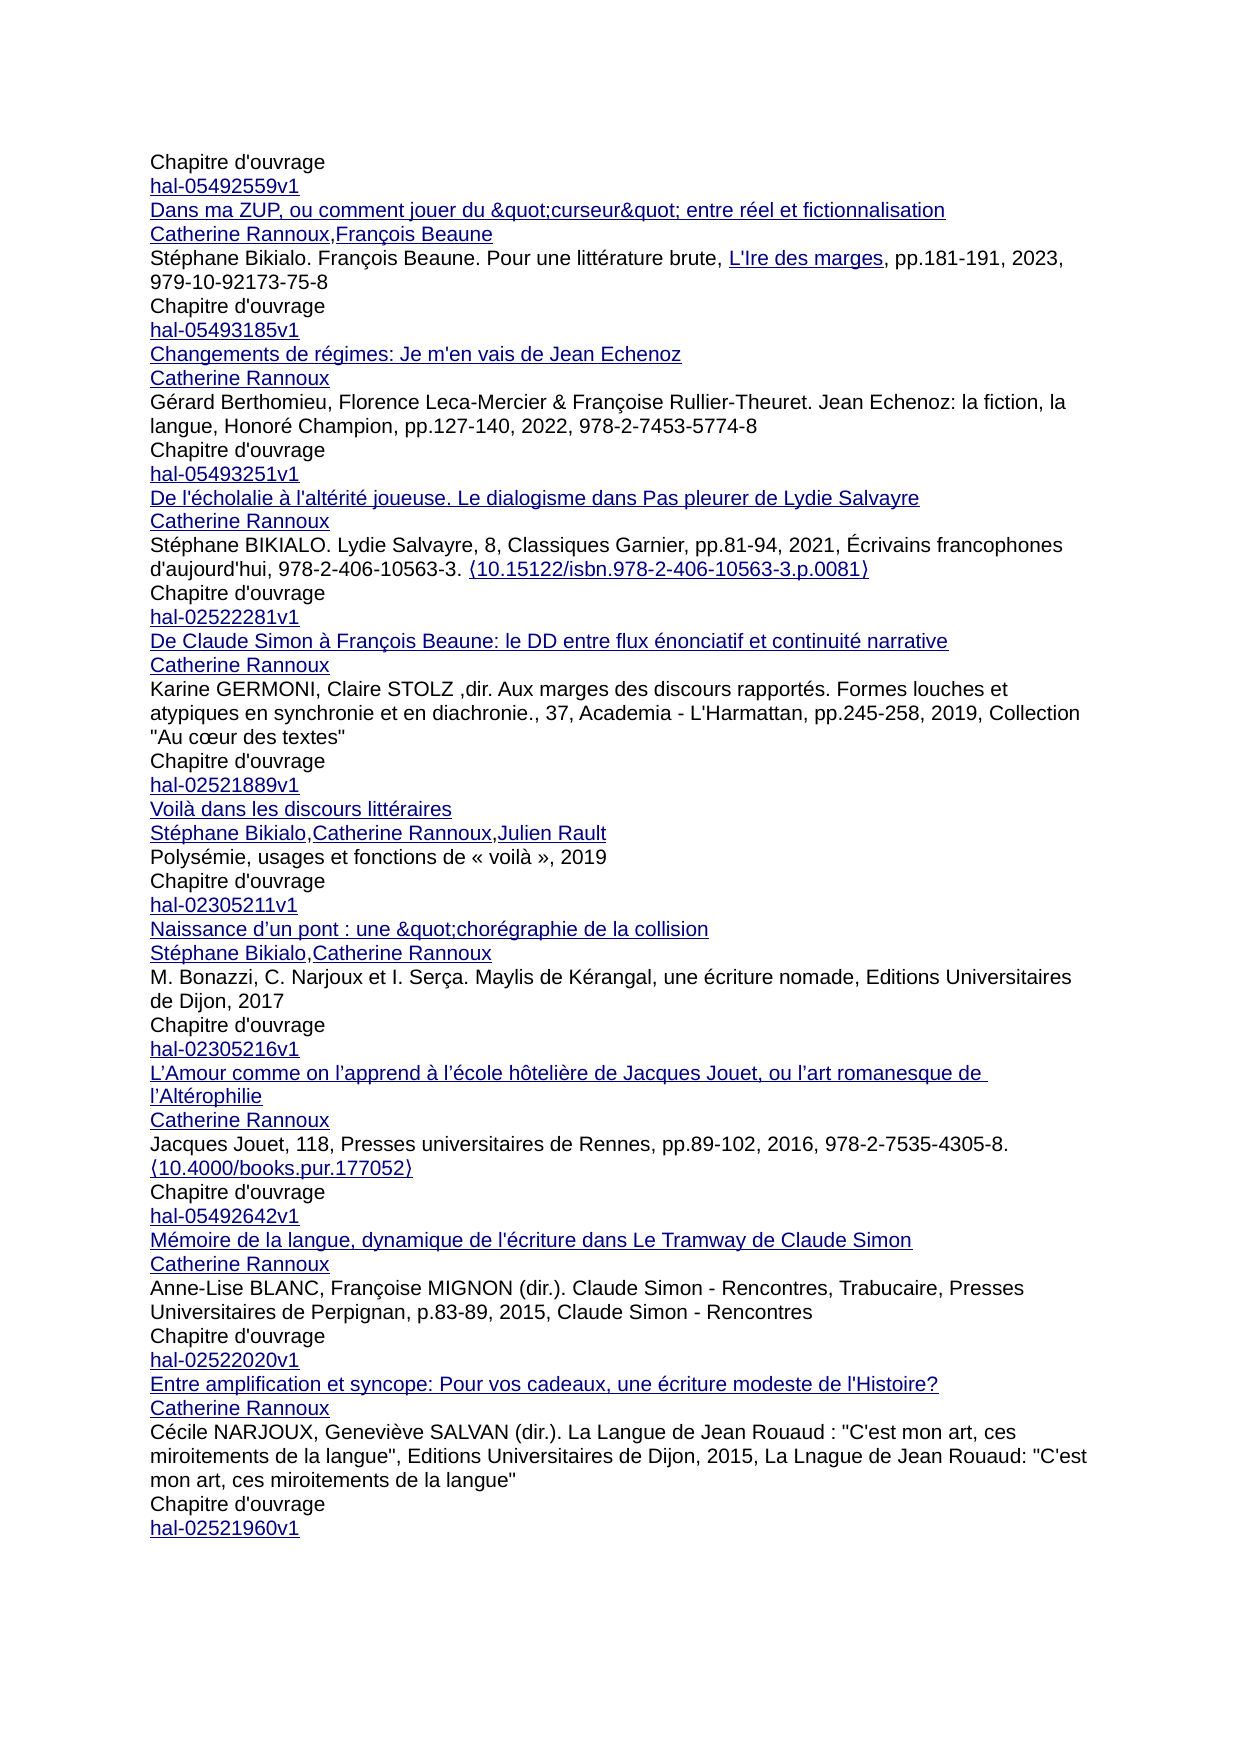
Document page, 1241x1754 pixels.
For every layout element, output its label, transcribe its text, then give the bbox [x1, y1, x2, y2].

table_cell Mémoire de la langue, dynamique de l'écriture dans Le Tramway de Claude Simon Catherine Rannoux Anne-Lise BLANC, Françoise MIGNON (dir.). Claude Simon - Rencontres, Trabucaire, Presses Universitaires de Perpignan, p.83-89, 2015, Claude Simon - Rencontres Chapitre d'ouvrage hal-02522020v1 [150, 1228, 1090, 1372]
table_cell Naissance d’un pont : une &quot;chorégraphie de la collision Stéphane Bikialo,Catherine Rannoux M. Bonazzi, C. Narjoux et I. Serça. Maylis de Kérangal, une écriture nomade, Editions Universitaires de Dijon, 2017 Chapitre d'ouvrage hal-02305216v1 [150, 917, 1090, 1060]
table_cell L’Amour comme on l’apprend à l’école hôtelière de Jacques Jouet, ou l’art romanesque de l’Altérophilie Catherine Rannoux Jacques Jouet, 118, Presses universitaires de Rennes, pp.89-102, 2016, 978-2-7535-4305-8. ⟨10.4000/books.pur.177052⟩ Chapitre d'ouvrage hal-05492642v1 [150, 1060, 1090, 1228]
table_cell De Claude Simon à François Beaune: le DD entre flux énonciatif et continuité narrative Catherine Rannoux Karine GERMONI, Claire STOLZ ,dir. Aux marges des discours rapportés. Formes louches et atypiques en synchronie et en diachronie., 37, Academia - L'Harmattan, pp.245-258, 2019, Collection "Au cœur des textes" Chapitre d'ouvrage hal-02521889v1 [150, 629, 1090, 797]
table_cell Chapitre d'ouvrage hal-05492559v1 [150, 150, 1090, 198]
table_cell Entre amplification et syncope: Pour vos cadeaux, une écriture modeste de l'Histoire? Catherine Rannoux Cécile NARJOUX, Geneviève SALVAN (dir.). La Langue de Jean Rouaud : "C'est mon art, ces miroitements de la langue", Editions Universitaires de Dijon, 2015, La Lnague de Jean Rouaud: "C'est mon art, ces miroitements de la langue" Chapitre d'ouvrage hal-02521960v1 [150, 1372, 1090, 1539]
table_cell De l'écholalie à l'altérité joueuse. Le dialogisme dans Pas pleurer de Lydie Salvayre Catherine Rannoux Stéphane BIKIALO. Lydie Salvayre, 8, Classiques Garnier, pp.81-94, 2021, Écrivains francophones d'aujourd'hui, 978-2-406-10563-3. ⟨10.15122/isbn.978-2-406-10563-3.p.0081⟩ Chapitre d'ouvrage hal-02522281v1 [150, 485, 1090, 629]
table_cell Changements de régimes: Je m'en vais de Jean Echenoz Catherine Rannoux Gérard Berthomieu, Florence Leca-Mercier & Françoise Rullier-Theuret. Jean Echenoz: la fiction, la langue, Honoré Champion, pp.127-140, 2022, 978-2-7453-5774-8 Chapitre d'ouvrage hal-05493251v1 [150, 342, 1090, 485]
table_cell Voilà dans les discours littéraires Stéphane Bikialo,Catherine Rannoux,Julien Rault Polysémie, usages et fonctions de « voilà », 2019 Chapitre d'ouvrage hal-02305211v1 [150, 797, 1090, 917]
table_cell Dans ma ZUP, ou comment jouer du &quot;curseur&quot; entre réel et fictionnalisation Catherine Rannoux,François Beaune Stéphane Bikialo. François Beaune. Pour une littérature brute, L'Ire des marges, pp.181-191, 2023, 979-10-92173-75-8 Chapitre d'ouvrage hal-05493185v1 [150, 198, 1090, 342]
